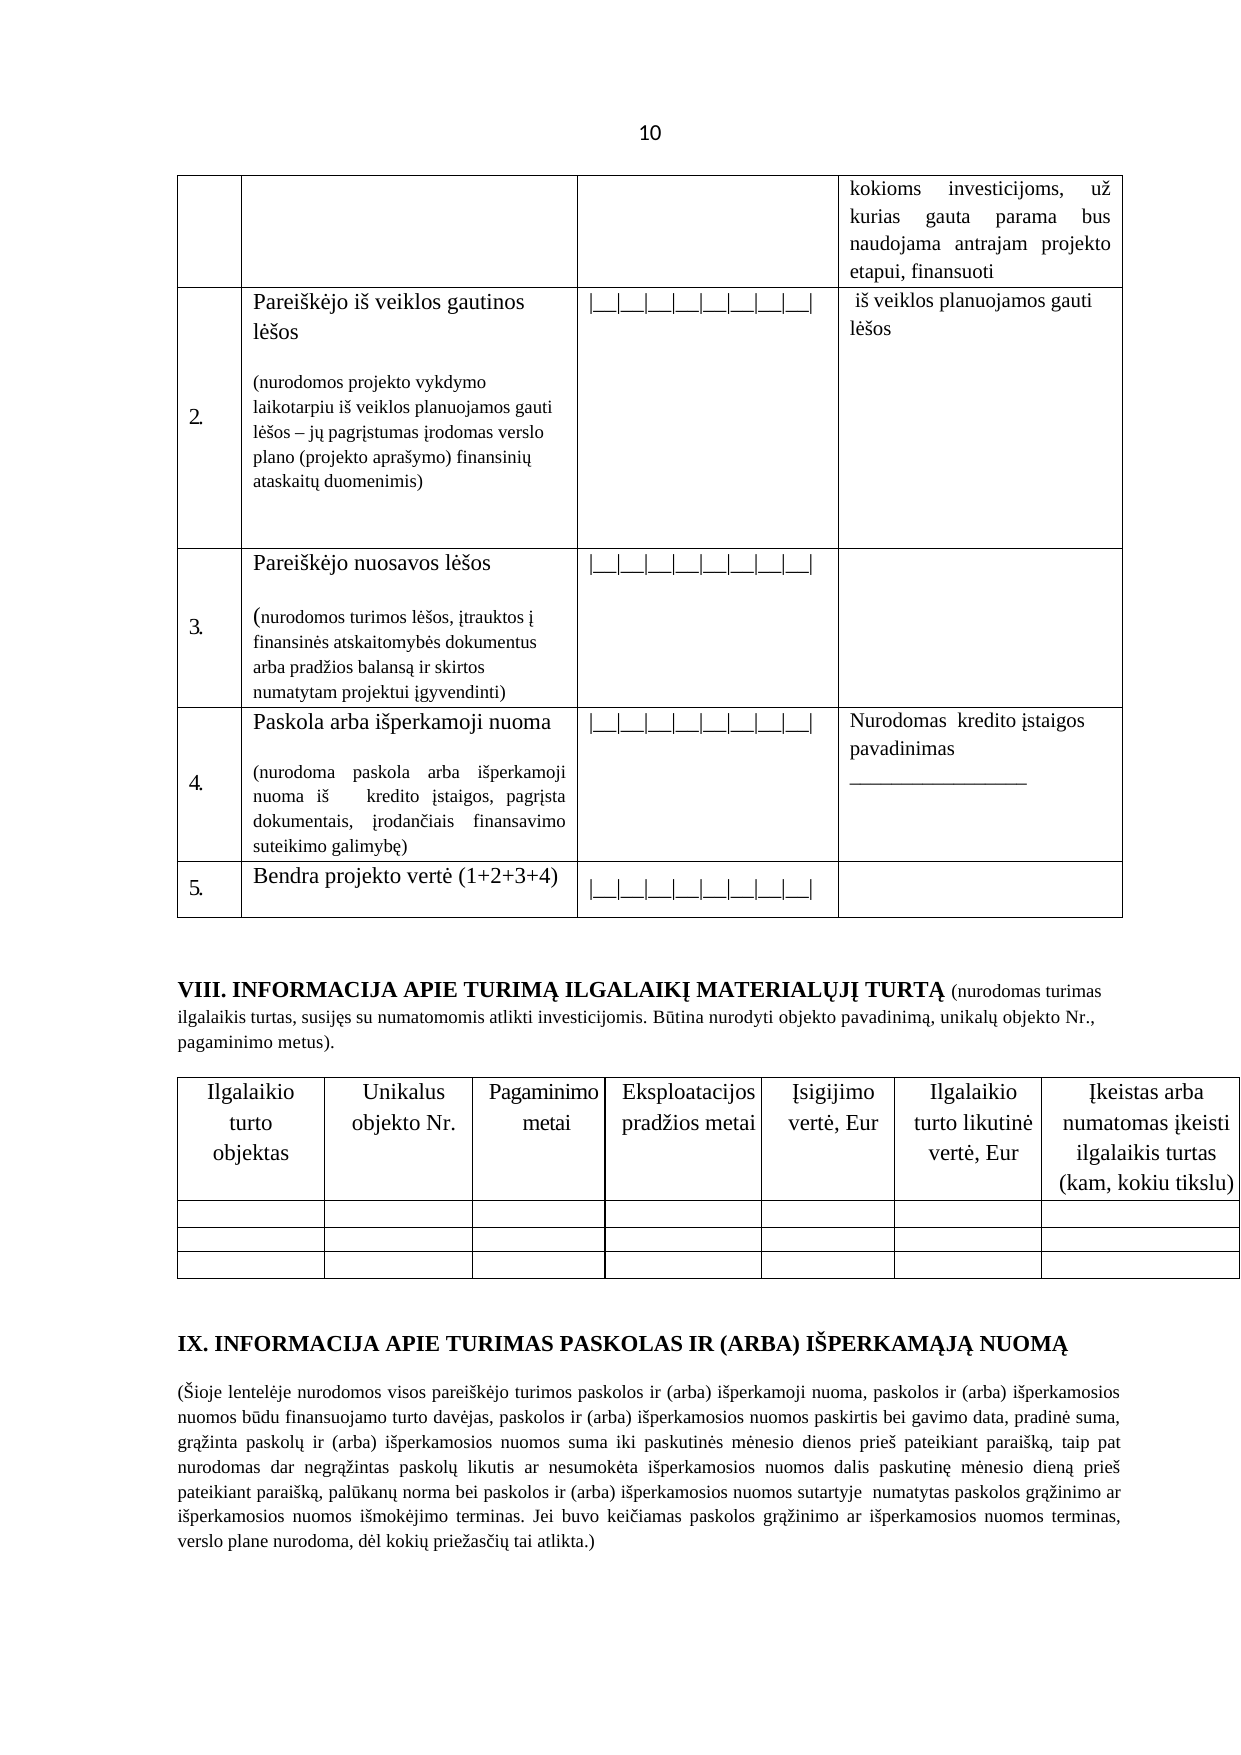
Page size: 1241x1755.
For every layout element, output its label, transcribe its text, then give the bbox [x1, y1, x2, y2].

table_cell [762, 1228, 894, 1251]
table_cell [473, 1228, 604, 1251]
table_cell |__|__|__|__|__|__|__|__| [578, 288, 838, 548]
table_cell iš veiklos planuojamos gauti lėšos [839, 288, 1122, 548]
table_cell 5. [178, 862, 241, 917]
table_header Ilgalaikio turto likutinė vertė, Eur [895, 1078, 1041, 1199]
table_cell [895, 1252, 1041, 1278]
text (Šioje lentelėje nurodomos visos pareiškėjo turimos paskolos ir (arba) išperkamoji nuoma, paskolos ir (arba) išperkamosios nuomos būdu finansuojamo turto davėjas, paskolos ir (arba) išperkamosios nuomos paskirtis bei gavimo data, pradinė suma, grąžinta paskolų ir (arba) išperkamosios nuomos suma iki paskutinės mėnesio dienos prieš pateikiant paraišką, taip pat nurodomas dar negrąžintas paskolų likutis ar nesumokėta išperkamosios nuomos dalis paskutinę mėnesio dieną prieš pateikiant paraišką, palūkanų norma bei paskolos ir (arba) išperkamosios nuomos sutartyje numatytas paskolos grąžinimo ar išperkamosios nuomos išmokėjimo terminas. Jei buvo keičiamas paskolos grąžinimo ar išperkamosios nuomos terminas, verslo plane nurodoma, dėl kokių priežasčių tai atlikta.) [177, 1381, 1122, 1552]
table_cell [839, 862, 1122, 917]
table_cell [606, 1228, 761, 1251]
table_cell [325, 1201, 472, 1227]
table_cell Nurodomas kredito įstaigos pavadinimas _________________ [839, 708, 1122, 861]
table_cell [178, 176, 241, 287]
table_cell Pareiškėjo iš veiklos gautinos lėšos (nurodomos projekto vykdymo laikotarpiu iš veiklos planuojamos gauti lėšos – jų pagrįstumas įrodomas verslo plano (projekto aprašymo) finansinių ataskaitų duomenimis) [242, 288, 577, 548]
table_cell [606, 1201, 761, 1227]
table_header Įsigijimo vertė, Eur [762, 1078, 894, 1199]
text VIII. INFORMACIJA APIE TURIMĄ ILGALAIKĮ MATERIALŲJĮ TURTĄ (nurodomas turimas ilgalaikis turtas, susijęs su numatomomis atlikti investicijomis. Būtina nurodyti objekto pavadinimą, unikalų objekto Nr., pagaminimo metus). [177, 977, 1122, 1052]
table_cell [1042, 1252, 1239, 1278]
table_cell [178, 1228, 324, 1251]
table_cell 2. [178, 288, 241, 548]
table_cell Pareiškėjo nuosavos lėšos (nurodomos turimos lėšos, įtrauktos į finansinės atskaitomybės dokumentus arba pradžios balansą ir skirtos numatytam projektui įgyvendinti) [242, 549, 577, 707]
table_cell [325, 1252, 472, 1278]
table_cell [325, 1228, 472, 1251]
table_cell [1042, 1228, 1239, 1251]
table_cell 4. [178, 708, 241, 861]
table_header Įkeistas arba numatomas įkeisti ilgalaikis turtas (kam, kokiu tikslu) [1042, 1078, 1239, 1199]
table_header Ilgalaikio turto objektas [178, 1078, 324, 1199]
table_cell [242, 176, 577, 287]
table_header Eksploatacijos pradžios metai [606, 1078, 761, 1199]
table_cell 3. [178, 549, 241, 707]
table_cell Paskola arba išperkamoji nuoma (nurodoma paskola arba išperkamoji nuoma iš kredito įstaigos, pagrįsta dokumentais, įrodančiais finansavimo suteikimo galimybę) [242, 708, 577, 861]
table_cell Bendra projekto vertė (1+2+3+4) [242, 862, 577, 917]
table_cell |__|__|__|__|__|__|__|__| [578, 549, 838, 707]
table_cell [178, 1252, 324, 1278]
table_header Unikalus objekto Nr. [325, 1078, 472, 1199]
table_cell [178, 1201, 324, 1227]
table_cell [895, 1201, 1041, 1227]
table_cell [473, 1252, 604, 1278]
table_cell |__|__|__|__|__|__|__|__| [578, 708, 838, 861]
table_cell [762, 1201, 894, 1227]
table_header Pagaminimo metai [473, 1078, 604, 1199]
table_cell [578, 176, 838, 287]
table_cell [895, 1228, 1041, 1251]
table_cell [839, 549, 1122, 707]
table_cell kokioms investicijoms, už kurias gauta parama bus naudojama antrajam projekto etapui, finansuoti [839, 176, 1122, 287]
table_cell [1042, 1201, 1239, 1227]
table_cell [762, 1252, 894, 1278]
table_cell [473, 1201, 604, 1227]
table_cell |__|__|__|__|__|__|__|__| [578, 862, 838, 917]
table_cell [606, 1252, 761, 1278]
text IX. Informacija apie turimas paskolas IR (ARBA) IŠPERKAMĄJĄ NUOMĄ [177, 1330, 1122, 1356]
